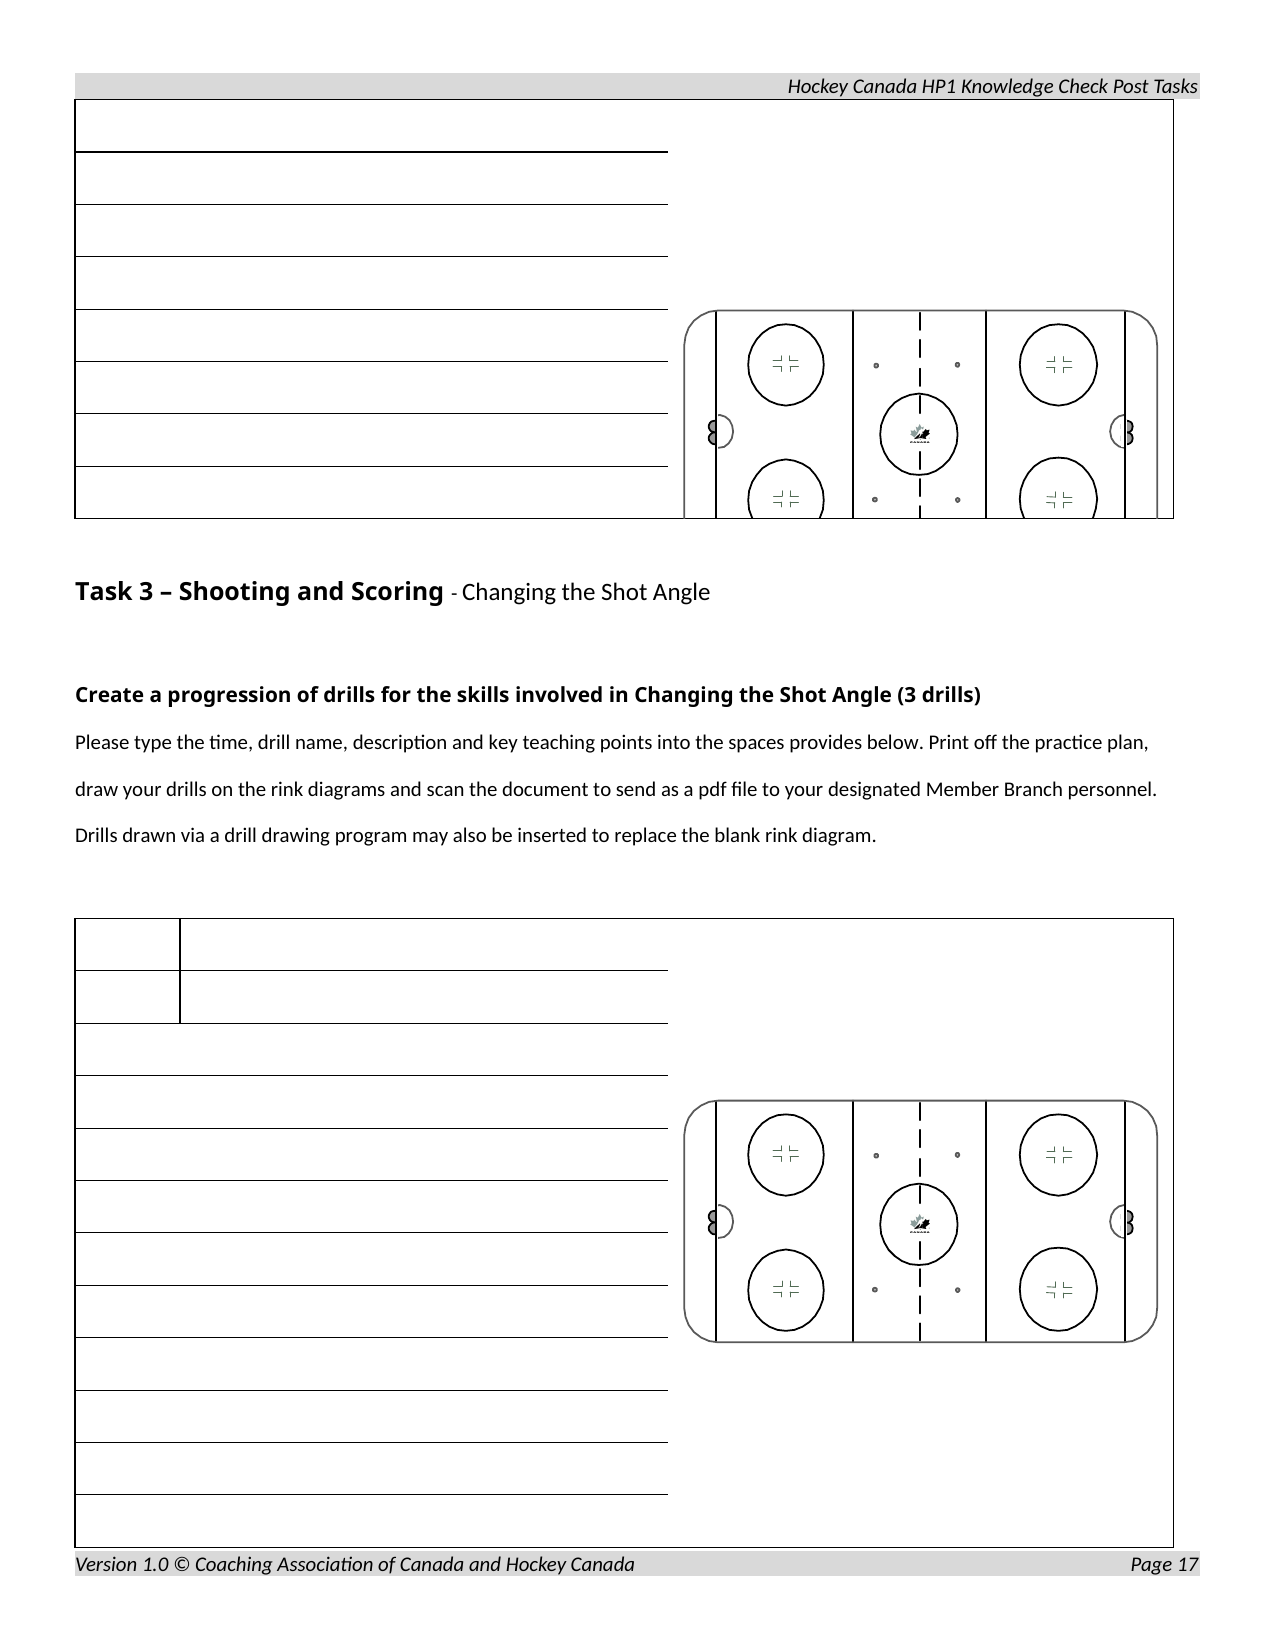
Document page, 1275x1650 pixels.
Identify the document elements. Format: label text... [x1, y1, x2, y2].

table_cell [76, 1181, 667, 1232]
table_header [717, 312, 852, 518]
table_header [882, 395, 919, 473]
table_header [668, 919, 1173, 1547]
table_cell [76, 1076, 667, 1127]
table_header [987, 312, 1124, 518]
table_cell [76, 205, 667, 256]
text Create a progression of drills for the skills involved in Changing the Shot Angle (3 drills) [75, 680, 1200, 709]
table_cell [76, 153, 667, 204]
table_cell [76, 414, 667, 466]
table_cell [76, 1495, 667, 1547]
table_cell [76, 100, 667, 151]
table_cell [76, 1024, 667, 1075]
text Please type the time, drill name, description and key teaching points into the spaces provides below. Print off the practice plan, [75, 729, 1200, 755]
table_cell Key Teaching Points [76, 1338, 667, 1389]
text Drills drawn via a drill drawing program may also be inserted to replace the blank rink diagram. [75, 822, 1200, 847]
table_cell [76, 1443, 667, 1494]
table_header [668, 100, 1173, 518]
table_cell [76, 1286, 667, 1337]
table_cell [76, 467, 667, 518]
table_cell [76, 1233, 667, 1285]
table_header [854, 312, 919, 518]
table_cell [76, 362, 667, 413]
text Task 3 – Shooting and Scoring - Changing the Shot Angle [75, 574, 1200, 608]
table_header [686, 312, 715, 518]
table_cell [76, 971, 179, 1023]
table_header Time [76, 919, 179, 970]
table_cell [76, 257, 667, 308]
table_header [1021, 459, 1096, 518]
table_cell [76, 1129, 667, 1180]
table_cell [76, 1391, 667, 1442]
table_header [1126, 312, 1156, 518]
table_cell [181, 971, 667, 1023]
table_header [750, 461, 822, 518]
table_header [1112, 417, 1124, 445]
text draw your drills on the rink diagrams and scan the document to send as a pdf file to your designated Member Branch personnel. [75, 776, 1200, 801]
table_cell Key Teaching Points [76, 310, 667, 361]
table_header [921, 395, 956, 473]
table_header [921, 312, 985, 518]
table_header Drill Name & Description [181, 919, 667, 970]
